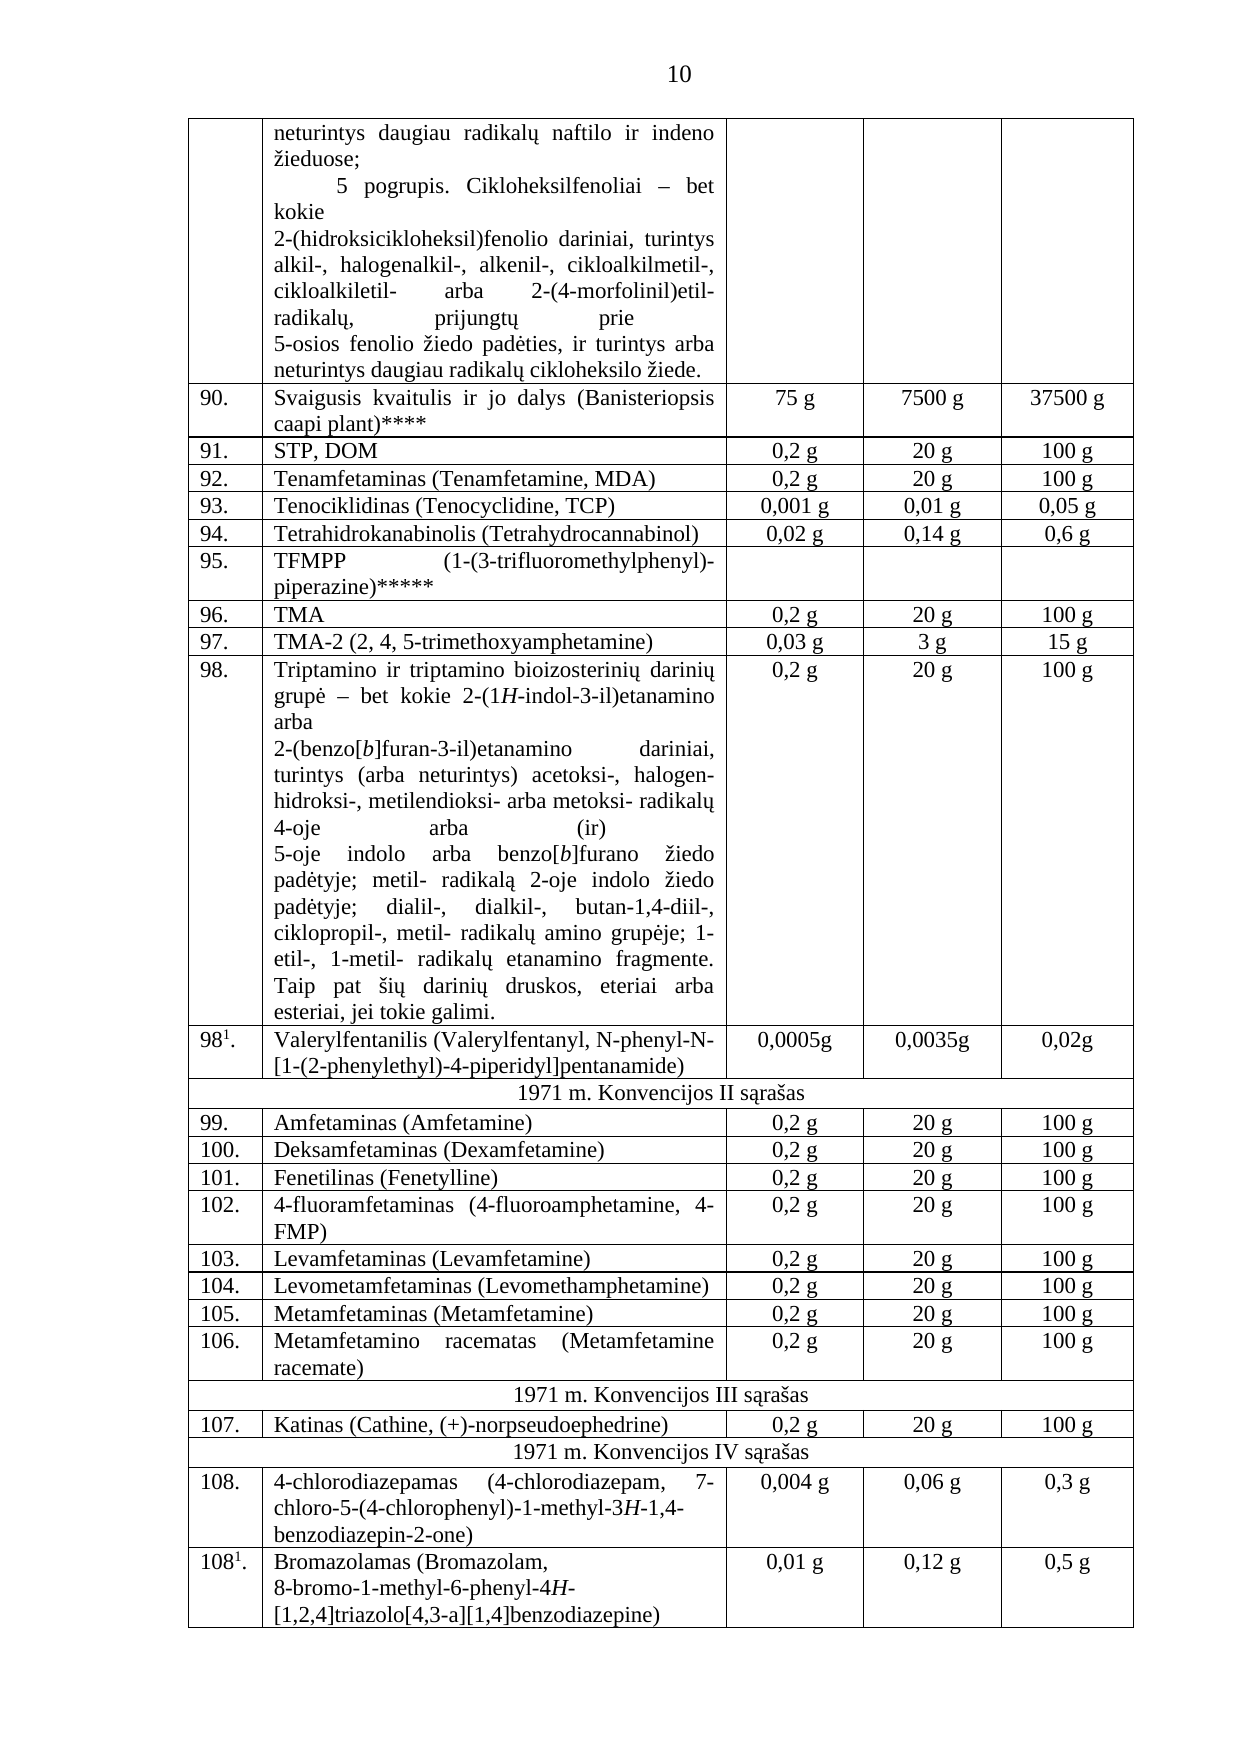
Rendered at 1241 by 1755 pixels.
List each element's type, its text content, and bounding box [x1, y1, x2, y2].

table_cell 0,2 g [727, 1109, 863, 1136]
table_cell [1134, 436, 1138, 464]
table_cell Fenetilinas (Fenetylline) [263, 1164, 726, 1190]
table_cell 99. [189, 1109, 262, 1136]
table_cell 1081. [189, 1548, 262, 1627]
table_cell [1134, 1380, 1138, 1410]
table_cell [1002, 119, 1133, 383]
table_cell [1134, 627, 1138, 654]
table_cell TMA [263, 601, 726, 627]
table_cell 0,0005g [727, 1026, 863, 1078]
table_cell [1134, 1410, 1138, 1437]
table_cell 0,2 g [727, 656, 863, 1024]
table_cell 100 g [1002, 601, 1133, 627]
table_cell [1134, 491, 1138, 519]
table_cell [189, 119, 262, 383]
table_cell Tenociklidinas (Tenocyclidine, TCP) [263, 492, 726, 519]
table_cell Levamfetaminas (Levamfetamine) [263, 1245, 726, 1271]
table_cell 100 g [1002, 1137, 1133, 1163]
table_cell 100 g [1002, 465, 1133, 491]
table_cell 0,2 g [727, 1191, 863, 1244]
table_cell 0,2 g [727, 1164, 863, 1190]
table_cell Tetrahidrokanabinolis (Tetrahydrocannabinol) [263, 520, 726, 546]
table_cell 0,2 g [727, 1245, 863, 1271]
table_cell Metamfetaminas (Metamfetamine) [263, 1300, 726, 1326]
table_cell 90. [189, 384, 262, 436]
table_cell [1002, 547, 1133, 600]
table_cell 0,001 g [727, 492, 863, 519]
table_cell 94. [189, 520, 262, 546]
table_cell Valerylfentanilis (Valerylfentanyl, N-phenyl-N-[1-(2-phenylethyl)-4-piperidyl]pentanamide) [263, 1026, 726, 1078]
table_cell 20 g [864, 465, 1001, 491]
table_cell 102. [189, 1191, 262, 1244]
table_cell Svaigusis kvaitulis ir jo dalys (Banisteriopsis caapi plant)**** [263, 384, 726, 436]
table_cell 0,2 g [727, 465, 863, 491]
table_cell TFMPP (1-(3-trifluoromethylphenyl)-piperazine)***** [263, 547, 726, 600]
table_cell 37500 g [1002, 384, 1133, 436]
table_cell Amfetaminas (Amfetamine) [263, 1109, 726, 1136]
table_cell Metamfetamino racematas (Metamfetamine racemate) [263, 1327, 726, 1380]
table_cell 100 g [1002, 1164, 1133, 1190]
table_cell 0,14 g [864, 520, 1001, 546]
table_cell 0,2 g [727, 601, 863, 627]
table_cell [1134, 1467, 1138, 1547]
table_cell 981. [189, 1026, 262, 1078]
table_cell Katinas (Cathine, (+)-norpseudoephedrine) [263, 1411, 726, 1437]
table_cell 100 g [1002, 1191, 1133, 1244]
table_cell [1134, 1190, 1138, 1244]
table_cell [1134, 1163, 1138, 1190]
table_cell 100 g [1002, 1109, 1133, 1136]
table_cell 0,06 g [864, 1468, 1001, 1547]
table_cell [1134, 1271, 1138, 1299]
table_cell 0,02 g [727, 520, 863, 546]
table_cell [1134, 1108, 1138, 1136]
table_cell [1134, 1437, 1138, 1467]
table_cell 20 g [864, 1327, 1001, 1380]
table_cell 0,3 g [1002, 1468, 1133, 1547]
table_cell 93. [189, 492, 262, 519]
table_cell 104. [189, 1273, 262, 1299]
table_cell 20 g [864, 1137, 1001, 1163]
table_cell 100 g [1002, 1411, 1133, 1437]
table_cell 20 g [864, 1191, 1001, 1244]
table_cell 96. [189, 601, 262, 627]
table_cell 0,02g [1002, 1026, 1133, 1078]
table_cell 0,0035g [864, 1026, 1001, 1078]
table_cell [1134, 1136, 1138, 1163]
table_cell Tenamfetaminas (Tenamfetamine, MDA) [263, 465, 726, 491]
table_cell 20 g [864, 1300, 1001, 1326]
table_cell 20 g [864, 1245, 1001, 1271]
table_cell 100. [189, 1137, 262, 1163]
table_cell 100 g [1002, 438, 1133, 464]
table_cell TMA-2 (2, 4, 5-trimethoxyamphetamine) [263, 628, 726, 654]
table_cell 20 g [864, 1164, 1001, 1190]
table_cell 0,5 g [1002, 1548, 1133, 1627]
table_cell [1134, 655, 1138, 1024]
table_cell [1134, 118, 1138, 383]
table_cell 75 g [727, 384, 863, 436]
table_cell 92. [189, 465, 262, 491]
table_cell 100 g [1002, 1327, 1133, 1380]
table_cell 0,2 g [727, 1327, 863, 1380]
table_cell 105. [189, 1300, 262, 1326]
table_cell [1134, 1078, 1138, 1108]
table_cell 98. [189, 656, 262, 1024]
table_cell 0,01 g [864, 492, 1001, 519]
table_cell 0,2 g [727, 1411, 863, 1437]
table_cell 0,2 g [727, 1300, 863, 1326]
table_cell neturintys daugiau radikalų naftilo ir indeno žieduose; 5 pogrupis. Cikloheksilfenoliai – bet kokie 2-(hidroksicikloheksil)fenolio dariniai, turintys alkil-, halogenalkil-, alkenil-, cikloalkilmetil-, cikloalkiletil- arba 2-(4-morfolinil)etil- radikalų, prijungtų prie 5-osios fenolio žiedo padėties, ir turintys arba neturintys daugiau radikalų cikloheksilo žiede. [263, 119, 726, 383]
table_cell 20 g [864, 601, 1001, 627]
table_cell 97. [189, 628, 262, 654]
table_cell [864, 547, 1001, 600]
table_cell 15 g [1002, 628, 1133, 654]
table_cell [1134, 600, 1138, 627]
table_cell 20 g [864, 1411, 1001, 1437]
table_cell 100 g [1002, 1245, 1133, 1271]
table_cell 1971 m. Konvencijos III sąrašas [189, 1381, 1133, 1410]
table_cell [727, 119, 863, 383]
table_cell 101. [189, 1164, 262, 1190]
table_cell 0,12 g [864, 1548, 1001, 1627]
table_cell 20 g [864, 1273, 1001, 1299]
table_cell [1134, 1326, 1138, 1380]
table_cell [864, 119, 1001, 383]
table_cell [1134, 519, 1138, 546]
table_cell [727, 547, 863, 600]
table_cell 100 g [1002, 1273, 1133, 1299]
table_cell [1134, 1244, 1138, 1271]
table_cell 95. [189, 547, 262, 600]
table_cell 0,03 g [727, 628, 863, 654]
table_cell Bromazolamas (Bromazolam, 8-bromo-1-methyl-6-phenyl-4H-[1,2,4]triazolo[4,3-a][1,4]benzodiazepine) [263, 1548, 726, 1627]
table_cell 0,2 g [727, 438, 863, 464]
table_cell [1134, 1547, 1138, 1627]
table_cell 7500 g [864, 384, 1001, 436]
table_cell 20 g [864, 1109, 1001, 1136]
table_cell [1134, 383, 1138, 436]
table_cell 106. [189, 1327, 262, 1380]
table_cell 0,2 g [727, 1273, 863, 1299]
table_cell 0,6 g [1002, 520, 1133, 546]
table_cell 4-fluoramfetaminas (4-fluoroamphetamine, 4-FMP) [263, 1191, 726, 1244]
table_cell 0,004 g [727, 1468, 863, 1547]
table_cell 1971 m. Konvencijos IV sąrašas [189, 1438, 1133, 1467]
table_cell 107. [189, 1411, 262, 1437]
table_cell 0,01 g [727, 1548, 863, 1627]
table_cell 0,05 g [1002, 492, 1133, 519]
table_cell 20 g [864, 438, 1001, 464]
table_cell 20 g [864, 656, 1001, 1024]
table_cell Levometamfetaminas (Levomethamphetamine) [263, 1273, 726, 1299]
table_cell 108. [189, 1468, 262, 1547]
table_cell 103. [189, 1245, 262, 1271]
table_cell 100 g [1002, 1300, 1133, 1326]
table_cell 91. [189, 438, 262, 464]
table_cell 0,2 g [727, 1137, 863, 1163]
table_cell Triptamino ir triptamino bioizosterinių darinių grupė – bet kokie 2-(1H-indol-3-il)etanamino arba 2-(benzo[b]furan-3-il)etanamino dariniai, turintys (arba neturintys) acetoksi-, halogen- hidroksi-, metilendioksi- arba metoksi- radikalų 4-oje arba (ir) 5-oje indolo arba benzo[b]furano žiedo padėtyje; metil- radikalą 2-oje indolo žiedo padėtyje; dialil-, dialkil-, butan-1,4-diil-, ciklopropil-, metil- radikalų amino grupėje; 1-etil-, 1-metil- radikalų etanamino fragmente. Taip pat šių darinių druskos, eteriai arba esteriai, jei tokie galimi. [263, 656, 726, 1024]
table_cell [1134, 1299, 1138, 1326]
table_cell STP, DOM [263, 438, 726, 464]
table_cell 3 g [864, 628, 1001, 654]
table_cell 4-chlorodiazepamas (4-chlorodiazepam, 7-chloro-5-(4-chlorophenyl)-1-methyl-3H-1,4-benzodiazepin-2-one) [263, 1468, 726, 1547]
table_cell 100 g [1002, 656, 1133, 1024]
table_cell 1971 m. Konvencijos II sąrašas [189, 1079, 1133, 1108]
table_cell [1134, 464, 1138, 491]
table_cell Deksamfetaminas (Dexamfetamine) [263, 1137, 726, 1163]
table_cell [1134, 546, 1138, 600]
table_cell [1134, 1025, 1138, 1078]
